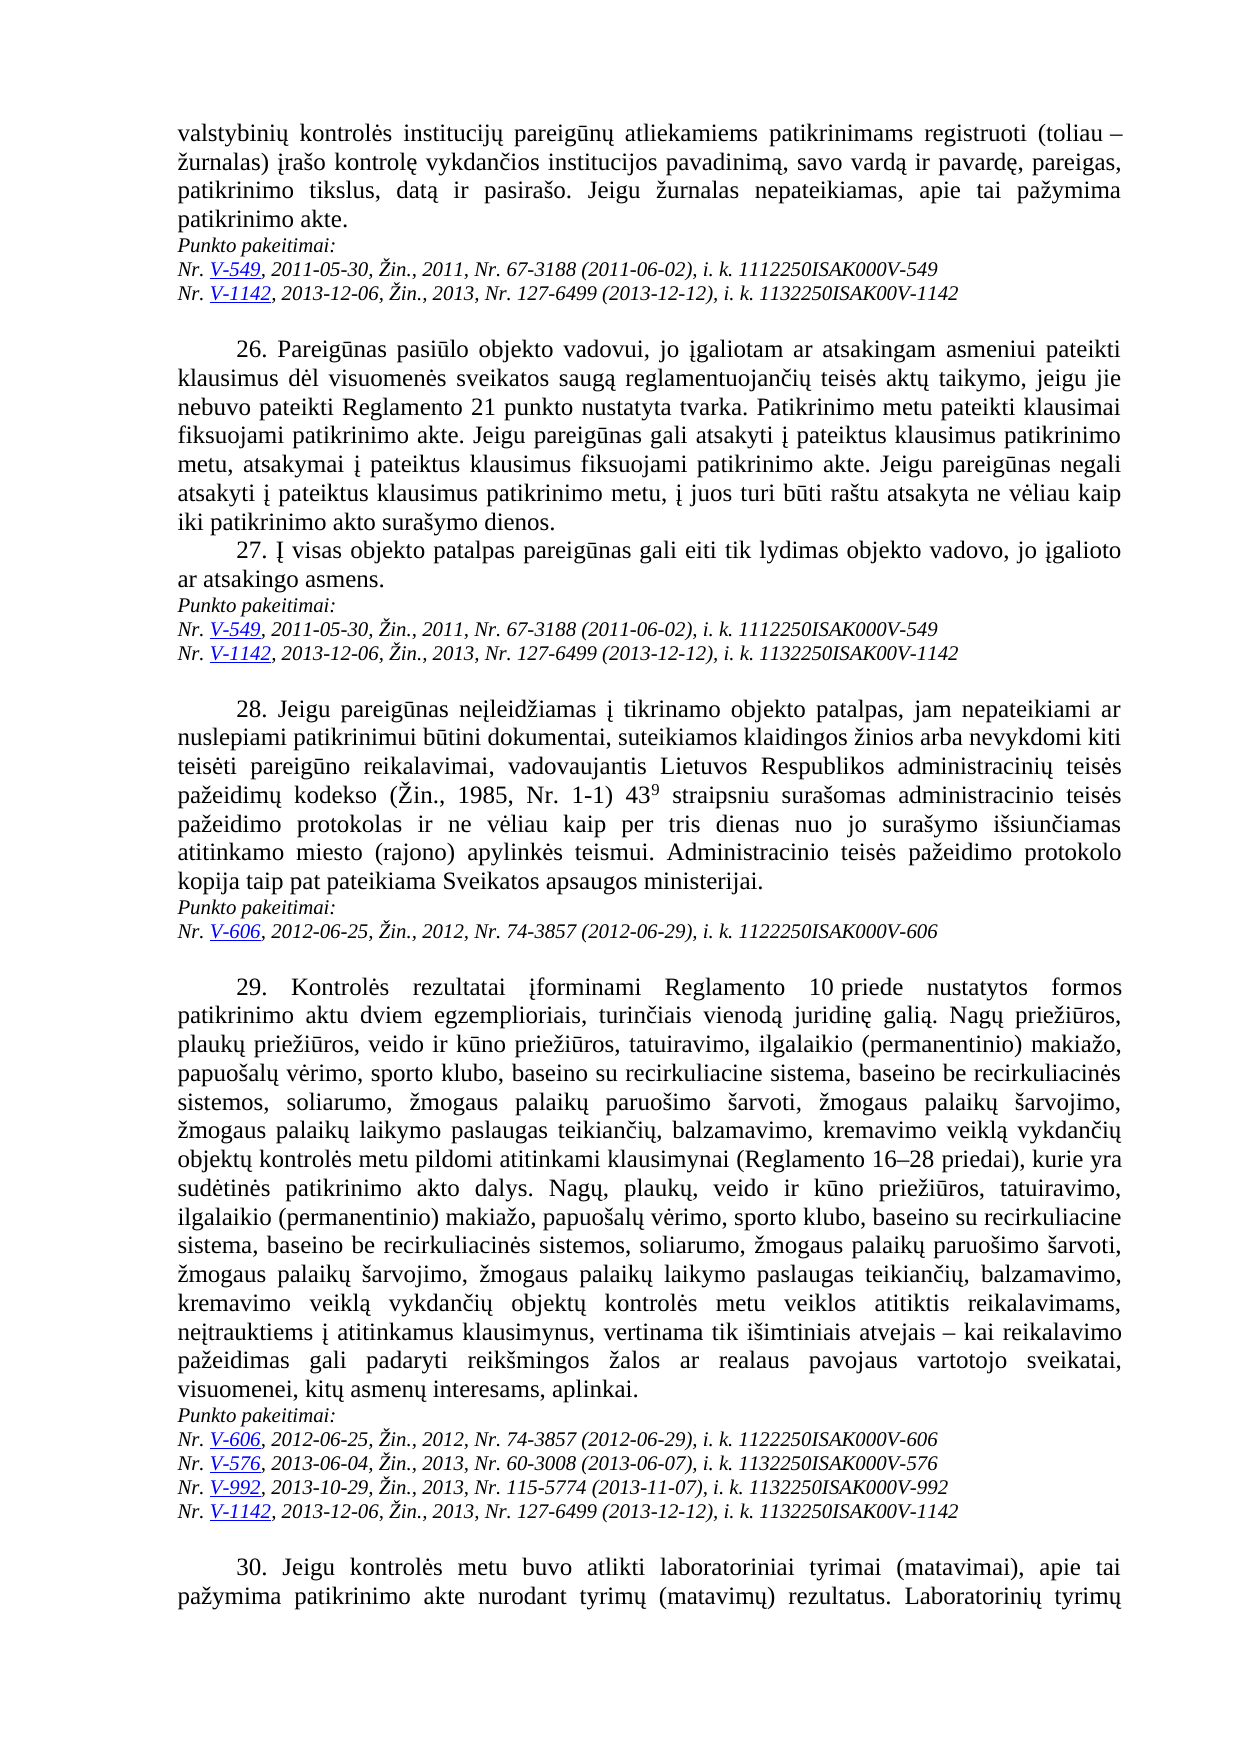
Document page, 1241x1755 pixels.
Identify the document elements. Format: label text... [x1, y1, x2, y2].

text 28. Jeigu pareigūnas neįleidžiamas į tikrinamo objekto patalpas, jam nepateikiami ar nuslepiami patikrinimui būtini dokumentai, suteikiamos klaidingos žinios arba nevykdomi kiti teisėti pareigūno reikalavimai, vadovaujantis Lietuvos Respublikos administracinių teisės pažeidimų kodekso (Žin., 1985, Nr. 1-1) 439 straipsniu surašomas administracinio teisės pažeidimo protokolas ir ne vėliau kaip per tris dienas nuo jo surašymo išsiunčiamas atitinkamo miesto (rajono) apylinkės teismui. Administracinio teisės pažeidimo protokolo kopija taip pat pateikiama Sveikatos apsaugos ministerijai. [177, 694, 1122, 895]
text Nr. V-1142, 2013-12-06, Žin., 2013, Nr. 127-6499 (2013-12-12), i. k. 1132250ISAK00V-1142 [177, 1499, 1122, 1523]
text Nr. V-549, 2011-05-30, Žin., 2011, Nr. 67-3188 (2011-06-02), i. k. 1112250ISAK000V-549 [177, 617, 1122, 641]
text Nr. V-1142, 2013-12-06, Žin., 2013, Nr. 127-6499 (2013-12-12), i. k. 1132250ISAK00V-1142 [177, 641, 1122, 665]
text Nr. V-549, 2011-05-30, Žin., 2011, Nr. 67-3188 (2011-06-02), i. k. 1112250ISAK000V-549 [177, 257, 1122, 281]
text Nr. V-576, 2013-06-04, Žin., 2013, Nr. 60-3008 (2013-06-07), i. k. 1132250ISAK000V-576 [177, 1451, 1122, 1475]
text Punkto pakeitimai: [177, 1403, 1122, 1427]
text Punkto pakeitimai: [177, 895, 1122, 919]
text 27. Į visas objekto patalpas pareigūnas gali eiti tik lydimas objekto vadovo, jo įgalioto ar atsakingo asmens. [177, 535, 1122, 593]
text 26. Pareigūnas pasiūlo objekto vadovui, jo įgaliotam ar atsakingam asmeniui pateikti klausimus dėl visuomenės sveikatos saugą reglamentuojančių teisės aktų taikymo, jeigu jie nebuvo pateikti Reglamento 21 punkto nustatyta tvarka. Patikrinimo metu pateikti klausimai fiksuojami patikrinimo akte. Jeigu pareigūnas gali atsakyti į pateiktus klausimus patikrinimo metu, atsakymai į pateiktus klausimus fiksuojami patikrinimo akte. Jeigu pareigūnas negali atsakyti į pateiktus klausimus patikrinimo metu, į juos turi būti raštu atsakyta ne vėliau kaip iki patikrinimo akto surašymo dienos. [177, 334, 1122, 535]
text valstybinių kontrolės institucijų pareigūnų atliekamiems patikrinimams registruoti (toliau – žurnalas) įrašo kontrolę vykdančios institucijos pavadinimą, savo vardą ir pavardę, pareigas, patikrinimo tikslus, datą ir pasirašo. Jeigu žurnalas nepateikiamas, apie tai pažymima patikrinimo akte. [177, 118, 1122, 233]
text Nr. V-1142, 2013-12-06, Žin., 2013, Nr. 127-6499 (2013-12-12), i. k. 1132250ISAK00V-1142 [177, 281, 1122, 305]
text Nr. V-992, 2013-10-29, Žin., 2013, Nr. 115-5774 (2013-11-07), i. k. 1132250ISAK000V-992 [177, 1475, 1122, 1499]
text 30. Jeigu kontrolės metu buvo atlikti laboratoriniai tyrimai (matavimai), apie tai pažymima patikrinimo akte nurodant tyrimų (matavimų) rezultatus. Laboratorinių tyrimų [177, 1552, 1122, 1610]
text Punkto pakeitimai: [177, 233, 1122, 257]
text 29. Kontrolės rezultatai įforminami Reglamento 10 priede nustatytos formos patikrinimo aktu dviem egzemplioriais, turinčiais vienodą juridinę galią. Nagų priežiūros, plaukų priežiūros, veido ir kūno priežiūros, tatuiravimo, ilgalaikio (permanentinio) makiažo, papuošalų vėrimo, sporto klubo, baseino su recirkuliacine sistema, baseino be recirkuliacinės sistemos, soliarumo, žmogaus palaikų paruošimo šarvoti, žmogaus palaikų šarvojimo, žmogaus palaikų laikymo paslaugas teikiančių, balzamavimo, kremavimo veiklą vykdančių objektų kontrolės metu pildomi atitinkami klausimynai (Reglamento 16–28 priedai), kurie yra sudėtinės patikrinimo akto dalys. Nagų, plaukų, veido ir kūno priežiūros, tatuiravimo, ilgalaikio (permanentinio) makiažo, papuošalų vėrimo, sporto klubo, baseino su recirkuliacine sistema, baseino be recirkuliacinės sistemos, soliarumo, žmogaus palaikų paruošimo šarvoti, žmogaus palaikų šarvojimo, žmogaus palaikų laikymo paslaugas teikiančių, balzamavimo, kremavimo veiklą vykdančių objektų kontrolės metu veiklos atitiktis reikalavimams, neįtrauktiems į atitinkamus klausimynus, vertinama tik išimtiniais atvejais – kai reikalavimo pažeidimas gali padaryti reikšmingos žalos ar realaus pavojaus vartotojo sveikatai, visuomenei, kitų asmenų interesams, aplinkai. [177, 972, 1122, 1403]
text Nr. V-606, 2012-06-25, Žin., 2012, Nr. 74-3857 (2012-06-29), i. k. 1122250ISAK000V-606 [177, 1427, 1122, 1451]
text Punkto pakeitimai: [177, 593, 1122, 617]
text Nr. V-606, 2012-06-25, Žin., 2012, Nr. 74-3857 (2012-06-29), i. k. 1122250ISAK000V-606 [177, 919, 1122, 943]
